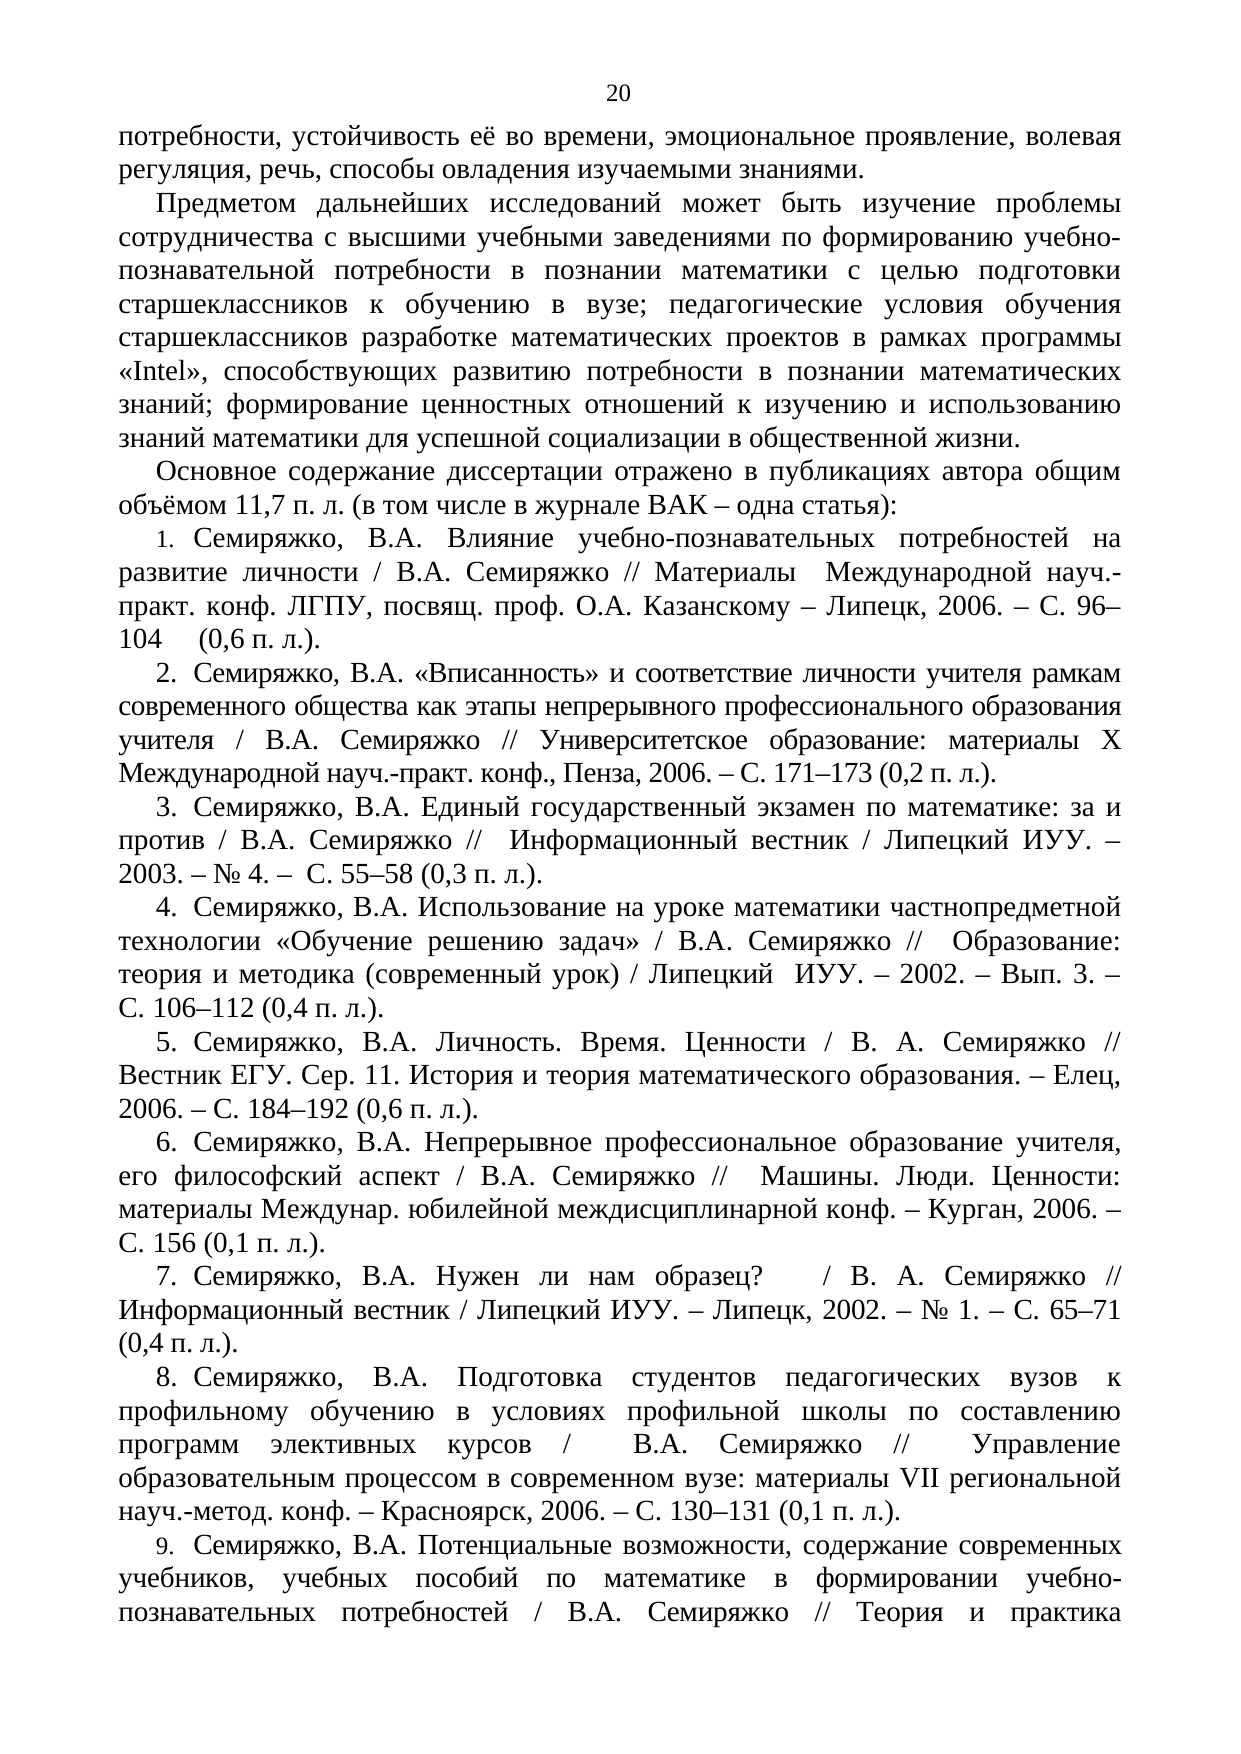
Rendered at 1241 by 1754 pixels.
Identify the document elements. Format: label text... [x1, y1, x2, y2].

list Семиряжко, В.А. Подготовка студентов педагогических вузов к профильному обучению в условиях профильной школы по составлению программ элективных курсов / В.А. Семиряжко // Управление образовательным процессом в современном вузе: материалы VII региональной науч.-метод. конф. – Красноярск, 2006. – С. 130–131 (0,1 п. л.). [118, 1359, 1122, 1527]
list Семиряжко, В.А. «Вписанность» и соответствие личности учителя рамкам современного общества как этапы непрерывного профессионального образования учителя / В.А. Семиряжко // Университетское образование: материалы X Международной науч.-практ. конф., Пенза, 2006. – С. 171–173 (0,2 п. л.). [118, 655, 1122, 789]
list Семиряжко, В.А. Непрерывное профессиональное образование учителя, его философский аспект / В.А. Семиряжко // Машины. Люди. Ценности: материалы Междунар. юбилейной междисциплинарной конф. – Курган, 2006. – С. 156 (0,1 п. л.). [118, 1124, 1122, 1258]
list Семиряжко, В.А. Использование на уроке математики частнопредметной технологии «Обучение решению задач» / В.А. Семиряжко // Образование: теория и методика (современный урок) / Липецкий ИУУ. – 2002. – Вып. 3. – С. 106–112 (0,4 п. л.). [118, 889, 1122, 1024]
list потребности, устойчивость её во времени, эмоциональное проявление, волевая регуляция, речь, способы овладения изучаемыми знаниями. [118, 118, 1122, 185]
list Семиряжко, В.А. Нужен ли нам образец? / В. А. Семиряжко // Информационный вестник / Липецкий ИУУ. – Липецк, 2002. – № 1. – С. 65–71 (0,4 п. л.). [118, 1258, 1122, 1359]
text Предметом дальнейших исследований может быть изучение проблемы сотрудничества с высшими учебными заведениями по формированию учебно-познавательной потребности в познании математики с целью подготовки старшеклассников к обучению в вузе; педагогические условия обучения старшеклассников разработке математических проектов в рамках программы «Intel», способствующих развитию потребности в познании математических знаний; формирование ценностных отношений к изучению и использованию знаний математики для успешной социализации в общественной жизни. [118, 185, 1122, 453]
list Семиряжко, В.А. Потенциальные возможности, содержание современных учебников, учебных пособий по математике в формировании учебно-познавательных потребностей / В.А. Семиряжко // Теория и практика [118, 1527, 1122, 1627]
list Семиряжко, В.А. Единый государственный экзамен по математике: за и против / В.А. Семиряжко // Информационный вестник / Липецкий ИУУ. – 2003. – № 4. – С. 55–58 (0,3 п. л.). [118, 789, 1122, 889]
list Семиряжко, В.А. Личность. Время. Ценности / В. А. Семиряжко // Вестник ЕГУ. Сер. 11. История и теория математического образования. – Елец, 2006. – С. 184–192 (0,6 п. л.). [118, 1024, 1122, 1124]
list Семиряжко, В.А. Влияние учебно-познавательных потребностей на развитие личности / В.А. Семиряжко // Материалы Международной науч.-практ. конф. ЛГПУ, посвящ. проф. О.А. Казанскому – Липецк, 2006. – С. 96–104 (0,6 п. л.). [118, 521, 1122, 655]
text Основное содержание диссертации отражено в публикациях автора общим объёмом 11,7 п. л. (в том числе в журнале ВАК – одна статья): [118, 453, 1122, 521]
